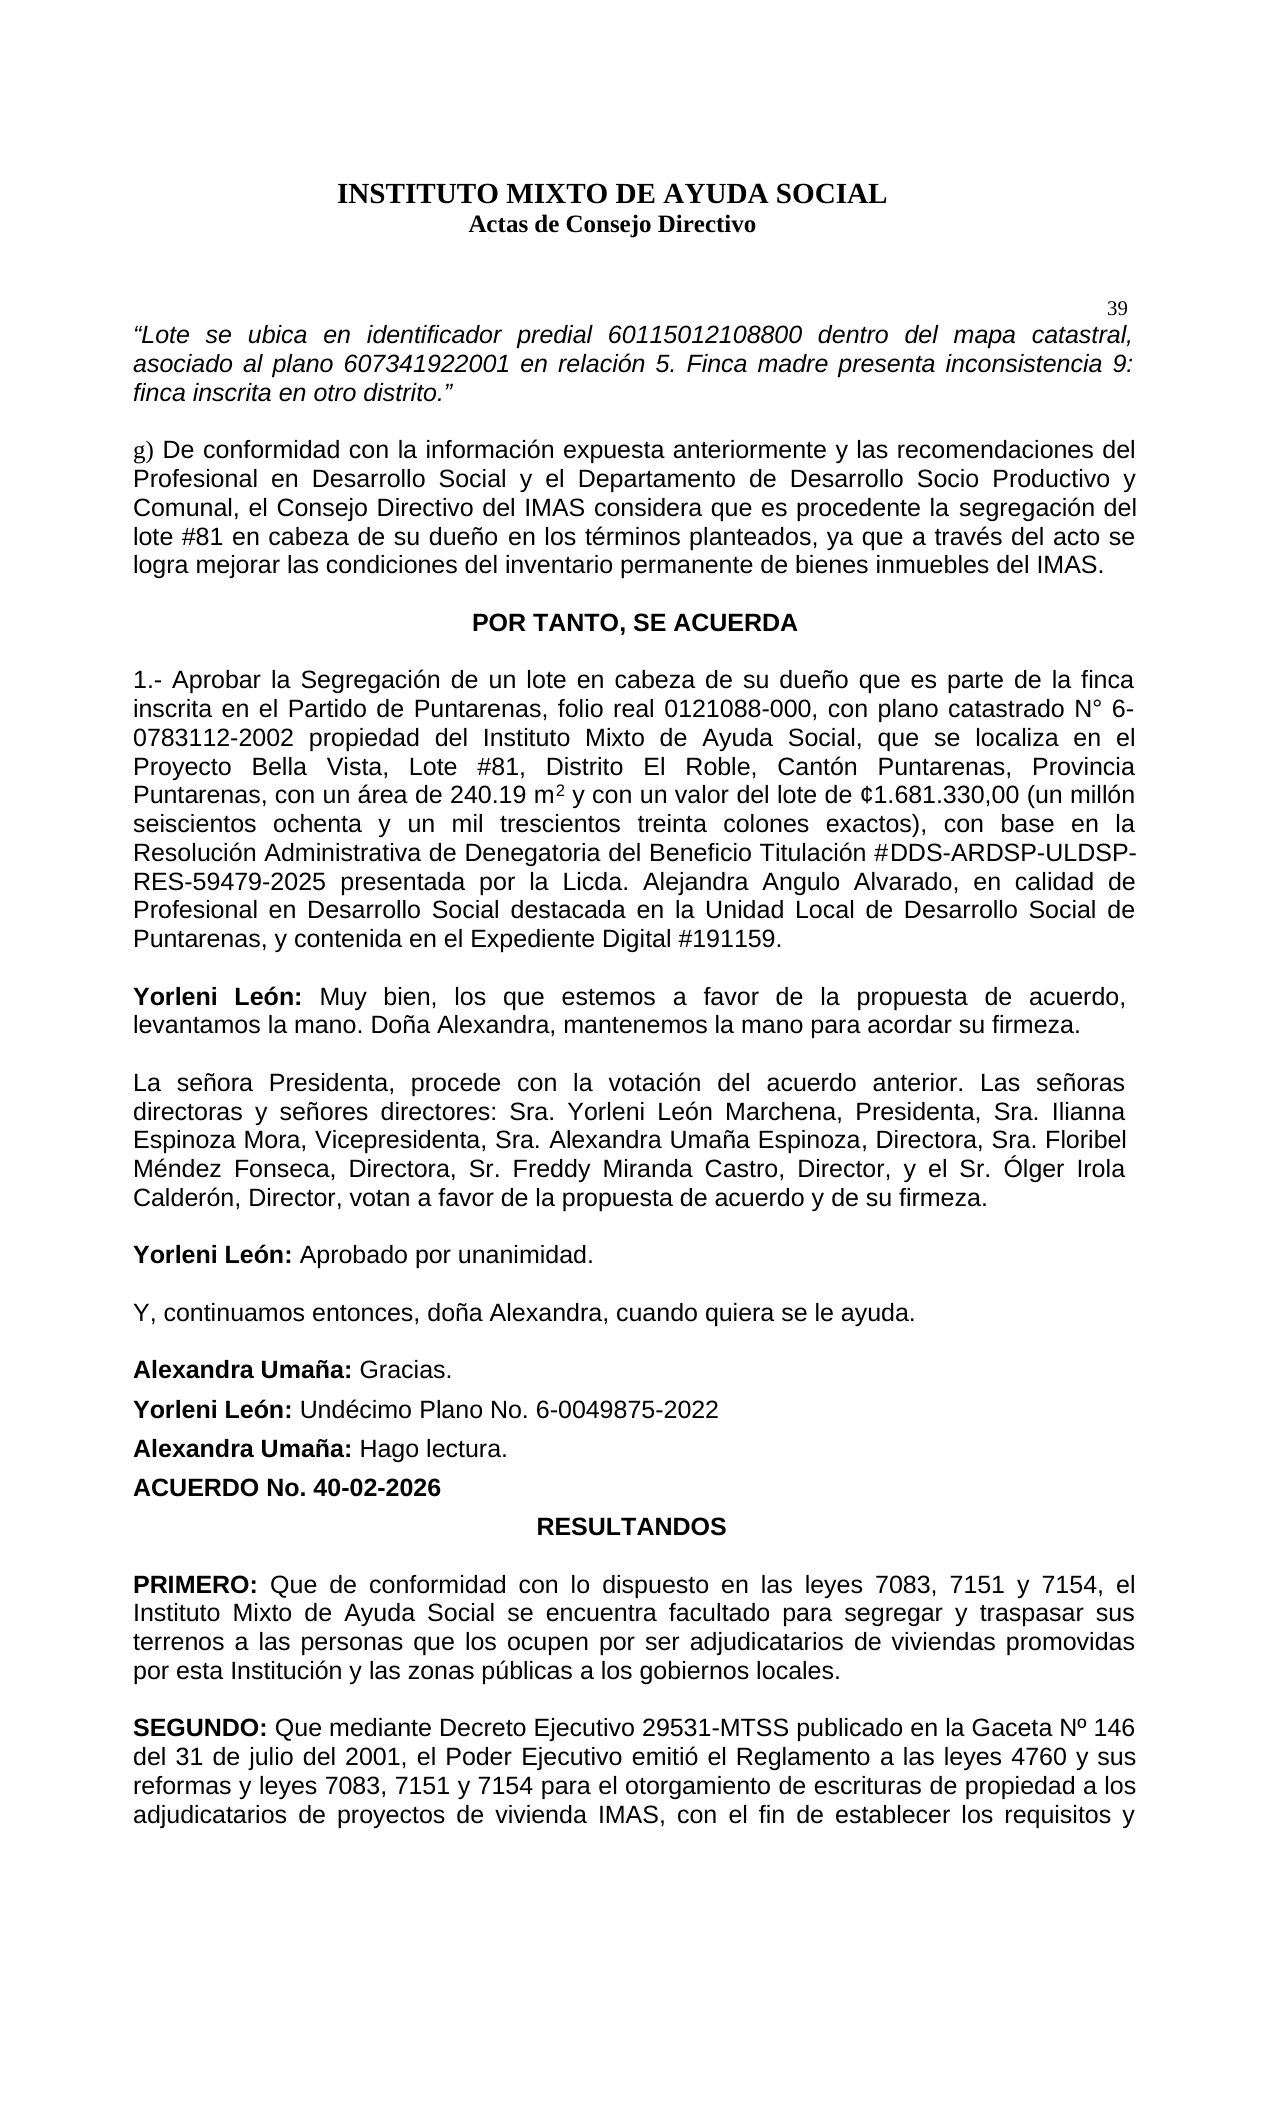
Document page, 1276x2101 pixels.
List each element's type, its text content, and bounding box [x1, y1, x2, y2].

text Yorleni León: Aprobado por unanimidad. [133, 1241, 1127, 1269]
text RESULTANDOS [133, 1512, 1137, 1541]
text Alexandra Umaña: Hago lectura. [133, 1434, 1127, 1463]
list “Lote se ubica en identificador predial 60115012108800 dentro del mapa catastral, asociado al plano 607341922001 en relación 5. Finca madre presenta inconsistencia 9: finca inscrita en otro distrito.” [133, 320, 1137, 407]
text ACUERDO No. 40-02-2026 [133, 1473, 1127, 1502]
text Yorleni León: Undécimo Plano No. 6-0049875-2022 [133, 1395, 1127, 1423]
text 1.- Aprobar la Segregación de un lote en cabeza de su dueño que es parte de la finca inscrita en el Partido de Puntarenas, folio real 0121088-000, con plano catastrado N° 6-0783112-2002 propiedad del Instituto Mixto de Ayuda Social, que se localiza en el Proyecto Bella Vista, Lote #81, Distrito El Roble, Cantón Puntarenas, Provincia Puntarenas, con un área de 240.19 m2 y con un valor del lote de ¢1.681.330,00 (un millón seiscientos ochenta y un mil trescientos treinta colones exactos), con base en la Resolución Administrativa de Denegatoria del Beneficio Titulación #DDS-ARDSP-ULDSP-RES-59479-2025 presentada por la Licda. Alejandra Angulo Alvarado, en calidad de Profesional en Desarrollo Social destacada en la Unidad Local de Desarrollo Social de Puntarenas, y contenida en el Expediente Digital #191159. [133, 666, 1137, 953]
text Yorleni León: Muy bien, los que estemos a favor de la propuesta de acuerdo, levantamos la mano. Doña Alexandra, mantenemos la mano para acordar su firmeza. [133, 982, 1127, 1039]
text Alexandra Umaña: Gracias. [133, 1356, 1127, 1384]
text SEGUNDO: Que mediante Decreto Ejecutivo 29531-MTSS publicado en la Gaceta Nº 146 del 31 de julio del 2001, el Poder Ejecutivo emitió el Reglamento a las leyes 4760 y sus reformas y leyes 7083, 7151 y 7154 para el otorgamiento de escrituras de propiedad a los adjudicatarios de proyectos de vivienda IMAS, con el fin de establecer los requisitos y [133, 1713, 1137, 1828]
list POR TANTO, SE ACUERDA [133, 608, 1137, 637]
text La señora Presidenta, procede con la votación del acuerdo anterior. Las señoras directoras y señores directores: Sra. Yorleni León Marchena, Presidenta, Sra. Ilianna Espinoza Mora, Vicepresidenta, Sra. Alexandra Umaña Espinoza, Directora, Sra. Floribel Méndez Fonseca, Directora, Sr. Freddy Miranda Castro, Director, y el Sr. Ólger Irola Calderón, Director, votan a favor de la propuesta de acuerdo y de su firmeza. [133, 1068, 1127, 1212]
list De conformidad con la información expuesta anteriormente y las recomendaciones del Profesional en Desarrollo Social y el Departamento de Desarrollo Socio Productivo y Comunal, el Consejo Directivo del IMAS considera que es procedente la segregación del lote #81 en cabeza de su dueño en los términos planteados, ya que a través del acto se logra mejorar las condiciones del inventario permanente de bienes inmuebles del IMAS. [133, 435, 1137, 579]
text PRIMERO: Que de conformidad con lo dispuesto en las leyes 7083, 7151 y 7154, el Instituto Mixto de Ayuda Social se encuentra facultado para segregar y traspasar sus terrenos a las personas que los ocupen por ser adjudicatarios de viviendas promovidas por esta Institución y las zonas públicas a los gobiernos locales. [133, 1570, 1137, 1685]
text Y, continuamos entonces, doña Alexandra, cuando quiera se le ayuda. [133, 1298, 1127, 1327]
